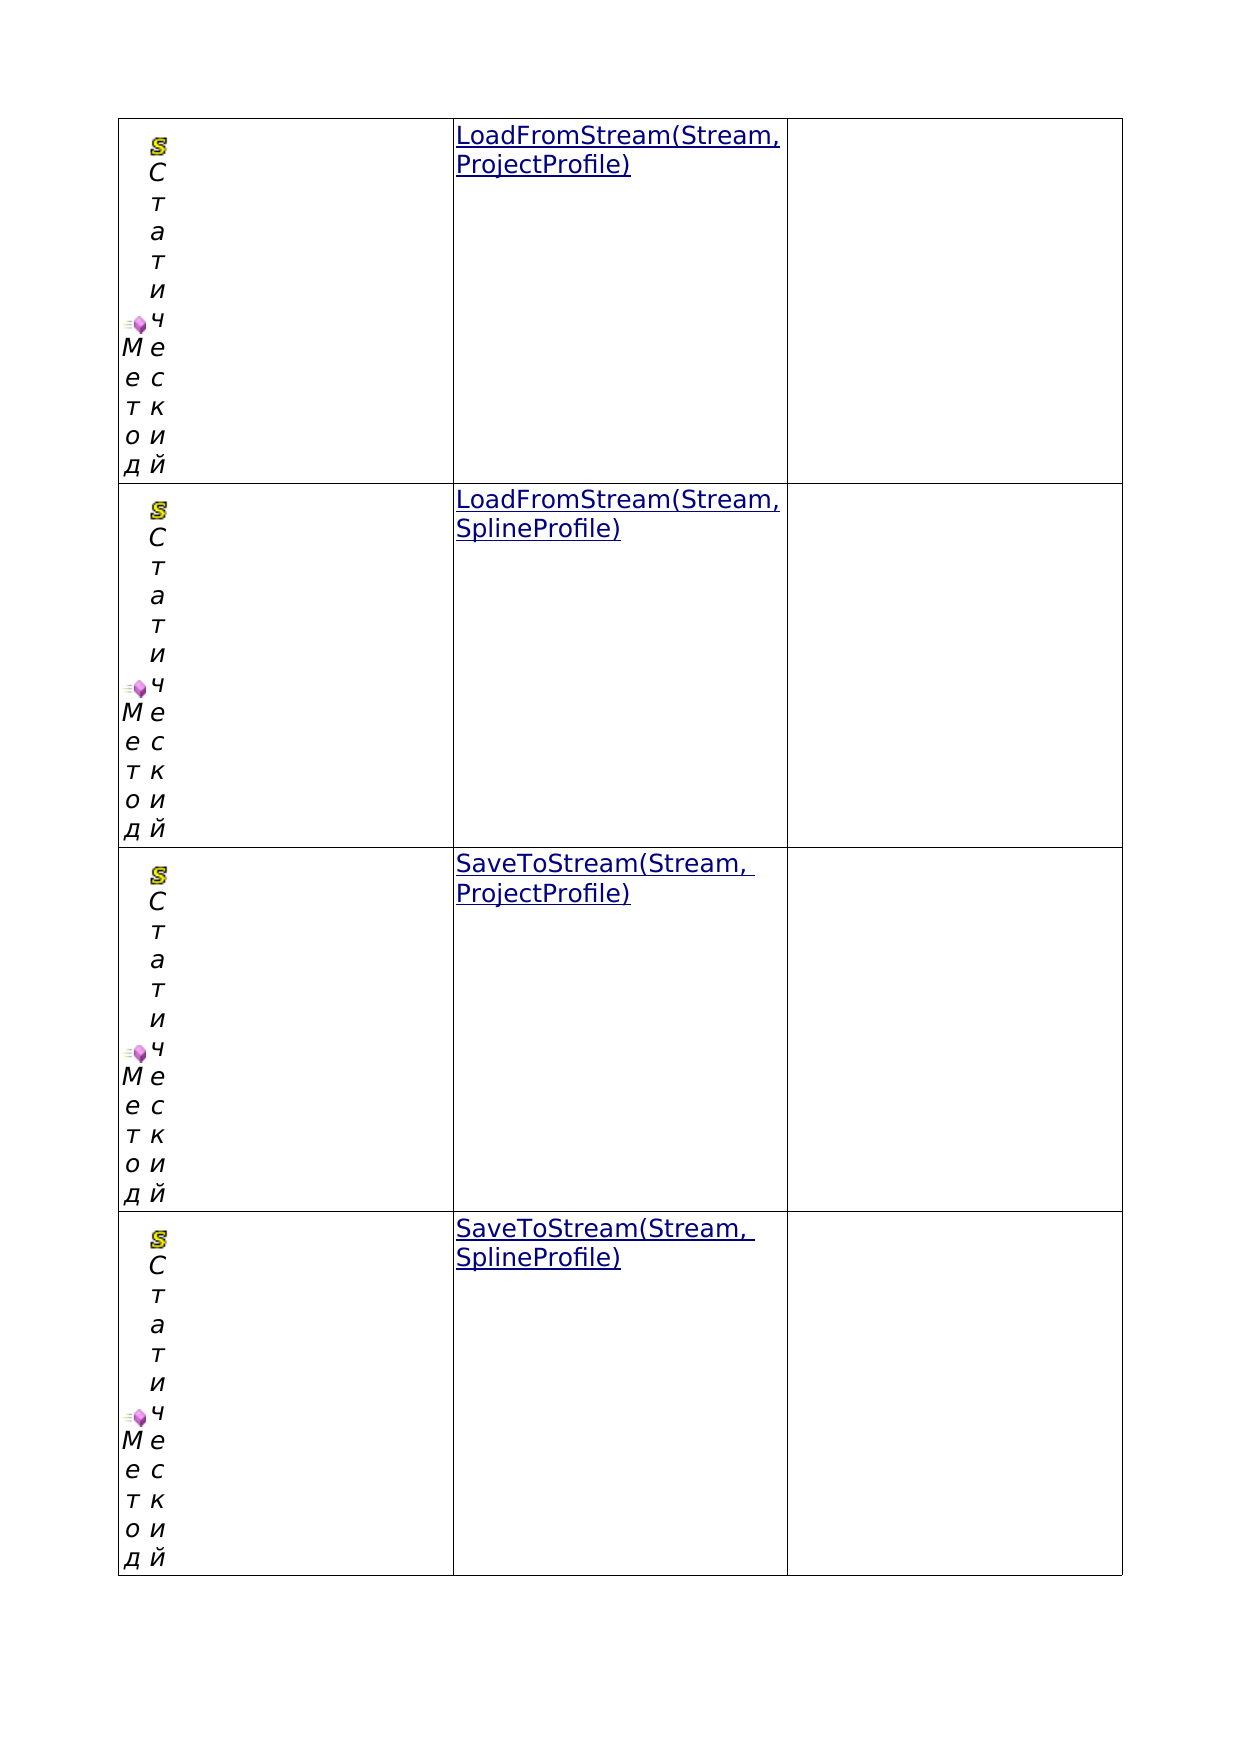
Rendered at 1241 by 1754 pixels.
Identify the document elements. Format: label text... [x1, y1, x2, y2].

table_cell [119, 119, 453, 482]
table_cell LoadFromStream(Stream, SplineProfile) [454, 484, 787, 847]
table_cell LoadFromStream(Stream, ProjectProfile) [454, 119, 787, 482]
picture [121, 1409, 146, 1427]
table_cell [788, 484, 1122, 847]
picture [121, 316, 146, 334]
table_cell [119, 1212, 453, 1575]
picture [146, 1226, 172, 1252]
table_cell SaveToStream(Stream, SplineProfile) [454, 1212, 787, 1575]
table_cell SaveToStream(Stream, ProjectProfile) [454, 848, 787, 1211]
picture [121, 680, 146, 698]
picture [146, 133, 172, 159]
picture [146, 497, 172, 523]
picture [121, 1045, 146, 1063]
table_cell [788, 848, 1122, 1211]
picture [146, 862, 172, 888]
table_cell [788, 119, 1122, 482]
table_cell [119, 484, 453, 847]
table_cell [119, 848, 453, 1211]
table_cell [788, 1212, 1122, 1575]
